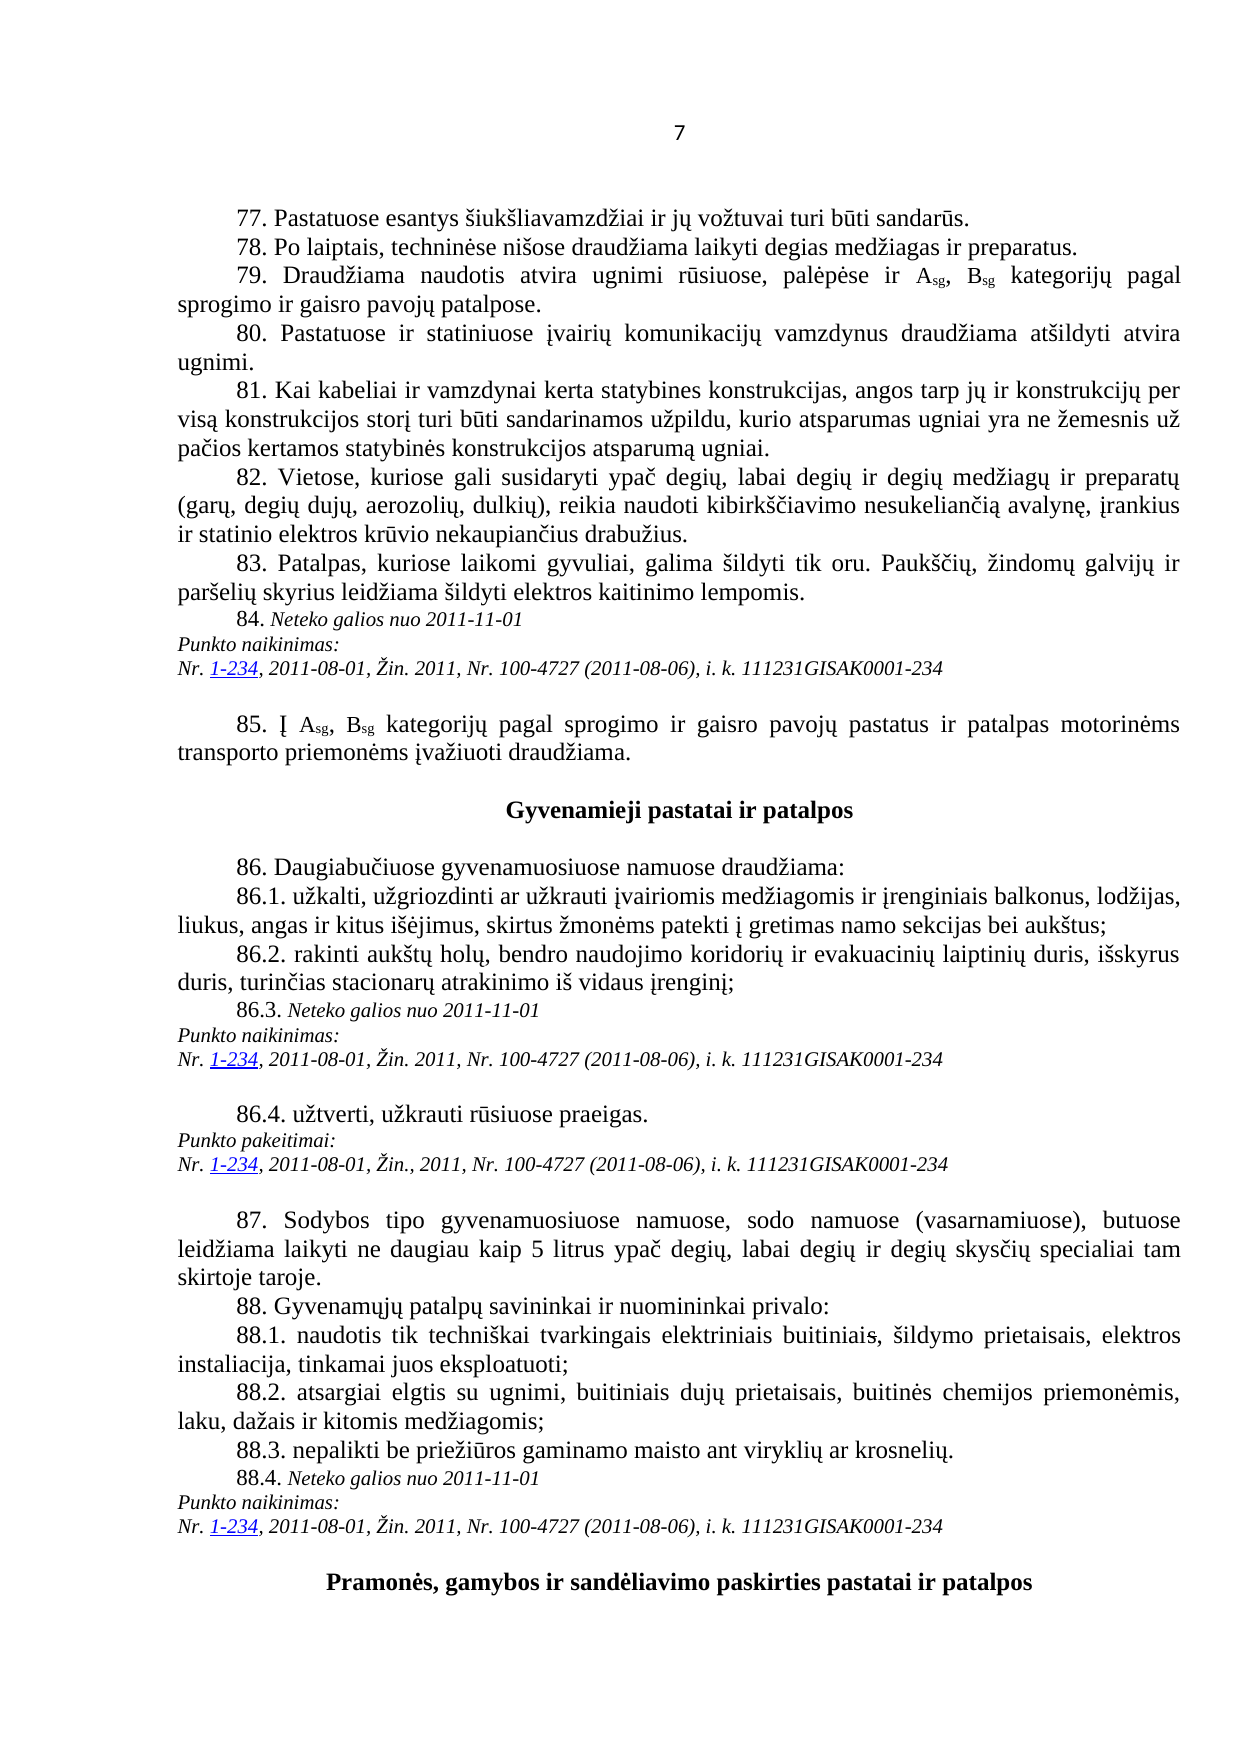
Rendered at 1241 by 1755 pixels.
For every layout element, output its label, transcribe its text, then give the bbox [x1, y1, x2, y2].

text 86. Daugiabučiuose gyvenamuosiuose namuose draudžiama: [177, 852, 1181, 881]
text 86.3. Neteko galios nuo 2011-11-01 [177, 996, 1181, 1022]
text 86.2. rakinti aukštų holų, bendro naudojimo koridorių ir evakuacinių laiptinių duris, išskyrus duris, turinčias stacionarų atrakinimo iš vidaus įrenginį; [177, 939, 1181, 996]
text 77. Pastatuose esantys šiukšliavamzdžiai ir jų vožtuvai turi būti sandarūs. [177, 203, 1181, 232]
text 86.4. užtverti, užkrauti rūsiuose praeigas. [177, 1099, 1181, 1128]
text Pramonės, gamybos ir sandėliavimo paskirties pastatai ir patalpos [177, 1567, 1181, 1596]
text Nr. 1-234, 2011-08-01, Žin. 2011, Nr. 100-4727 (2011-08-06), i. k. 111231GISAK0001-234 [177, 1047, 1181, 1071]
text 88.2. atsargiai elgtis su ugnimi, buitiniais dujų prietaisais, buitinės chemijos priemonėmis, laku, dažais ir kitomis medžiagomis; [177, 1377, 1181, 1435]
text Punkto naikinimas: [177, 632, 1181, 656]
text Punkto pakeitimai: [177, 1128, 1181, 1152]
text Nr. 1-234, 2011-08-01, Žin. 2011, Nr. 100-4727 (2011-08-06), i. k. 111231GISAK0001-234 [177, 1514, 1181, 1538]
text 80. Pastatuose ir statiniuose įvairių komunikacijų vamzdynus draudžiama atšildyti atvira ugnimi. [177, 318, 1181, 375]
text 88.4. Neteko galios nuo 2011-11-01 [177, 1464, 1181, 1490]
text 87. Sodybos tipo gyvenamuosiuose namuose, sodo namuose (vasarnamiuose), butuose leidžiama laikyti ne daugiau kaip 5 litrus ypač degių, labai degių ir degių skysčių specialiai tam skirtoje taroje. [177, 1205, 1181, 1291]
text Gyvenamieji pastatai ir patalpos [177, 795, 1181, 824]
text 88.3. nepalikti be priežiūros gaminamo maisto ant viryklių ar krosnelių. [177, 1435, 1181, 1464]
text 88. Gyvenamųjų patalpų savininkai ir nuomininkai privalo: [177, 1291, 1181, 1320]
text 82. Vietose, kuriose gali susidaryti ypač degių, labai degių ir degių medžiagų ir preparatų (garų, degių dujų, aerozolių, dulkių), reikia naudoti kibirkščiavimo nesukeliančią avalynę, įrankius ir statinio elektros krūvio nekaupiančius drabužius. [177, 462, 1181, 548]
text 81. Kai kabeliai ir vamzdynai kerta statybines konstrukcijas, angos tarp jų ir konstrukcijų per visą konstrukcijos storį turi būti sandarinamos užpildu, kurio atsparumas ugniai yra ne žemesnis už pačios kertamos statybinės konstrukcijos atsparumą ugniai. [177, 375, 1181, 462]
text Punkto naikinimas: [177, 1490, 1181, 1514]
text 78. Po laiptais, techninėse nišose draudžiama laikyti degias medžiagas ir preparatus. [177, 232, 1181, 260]
text Punkto naikinimas: [177, 1022, 1181, 1047]
text 79. Draudžiama naudotis atvira ugnimi rūsiuose, palėpėse ir Asg, Bsg kategorijų pagal sprogimo ir gaisro pavojų patalpose. [177, 260, 1181, 318]
text 83. Patalpas, kuriose laikomi gyvuliai, galima šildyti tik oru. Paukščių, žindomų galvijų ir paršelių skyrius leidžiama šildyti elektros kaitinimo lempomis. [177, 548, 1181, 605]
text Nr. 1-234, 2011-08-01, Žin., 2011, Nr. 100-4727 (2011-08-06), i. k. 111231GISAK0001-234 [177, 1152, 1181, 1176]
text 85. Į Asg, Bsg kategorijų pagal sprogimo ir gaisro pavojų pastatus ir patalpas motorinėms transporto priemonėms įvažiuoti draudžiama. [177, 709, 1181, 766]
text Nr. 1-234, 2011-08-01, Žin. 2011, Nr. 100-4727 (2011-08-06), i. k. 111231GISAK0001-234 [177, 656, 1181, 680]
text 86.1. užkalti, užgriozdinti ar užkrauti įvairiomis medžiagomis ir įrenginiais balkonus, lodžijas, liukus, angas ir kitus išėjimus, skirtus žmonėms patekti į gretimas namo sekcijas bei aukštus; [177, 881, 1181, 939]
text 84. Neteko galios nuo 2011-11-01 [177, 605, 1181, 632]
text 88.1. naudotis tik techniškai tvarkingais elektriniais buitiniais, šildymo prietaisais, elektros instaliacija, tinkamai juos eksploatuoti; [177, 1320, 1181, 1377]
